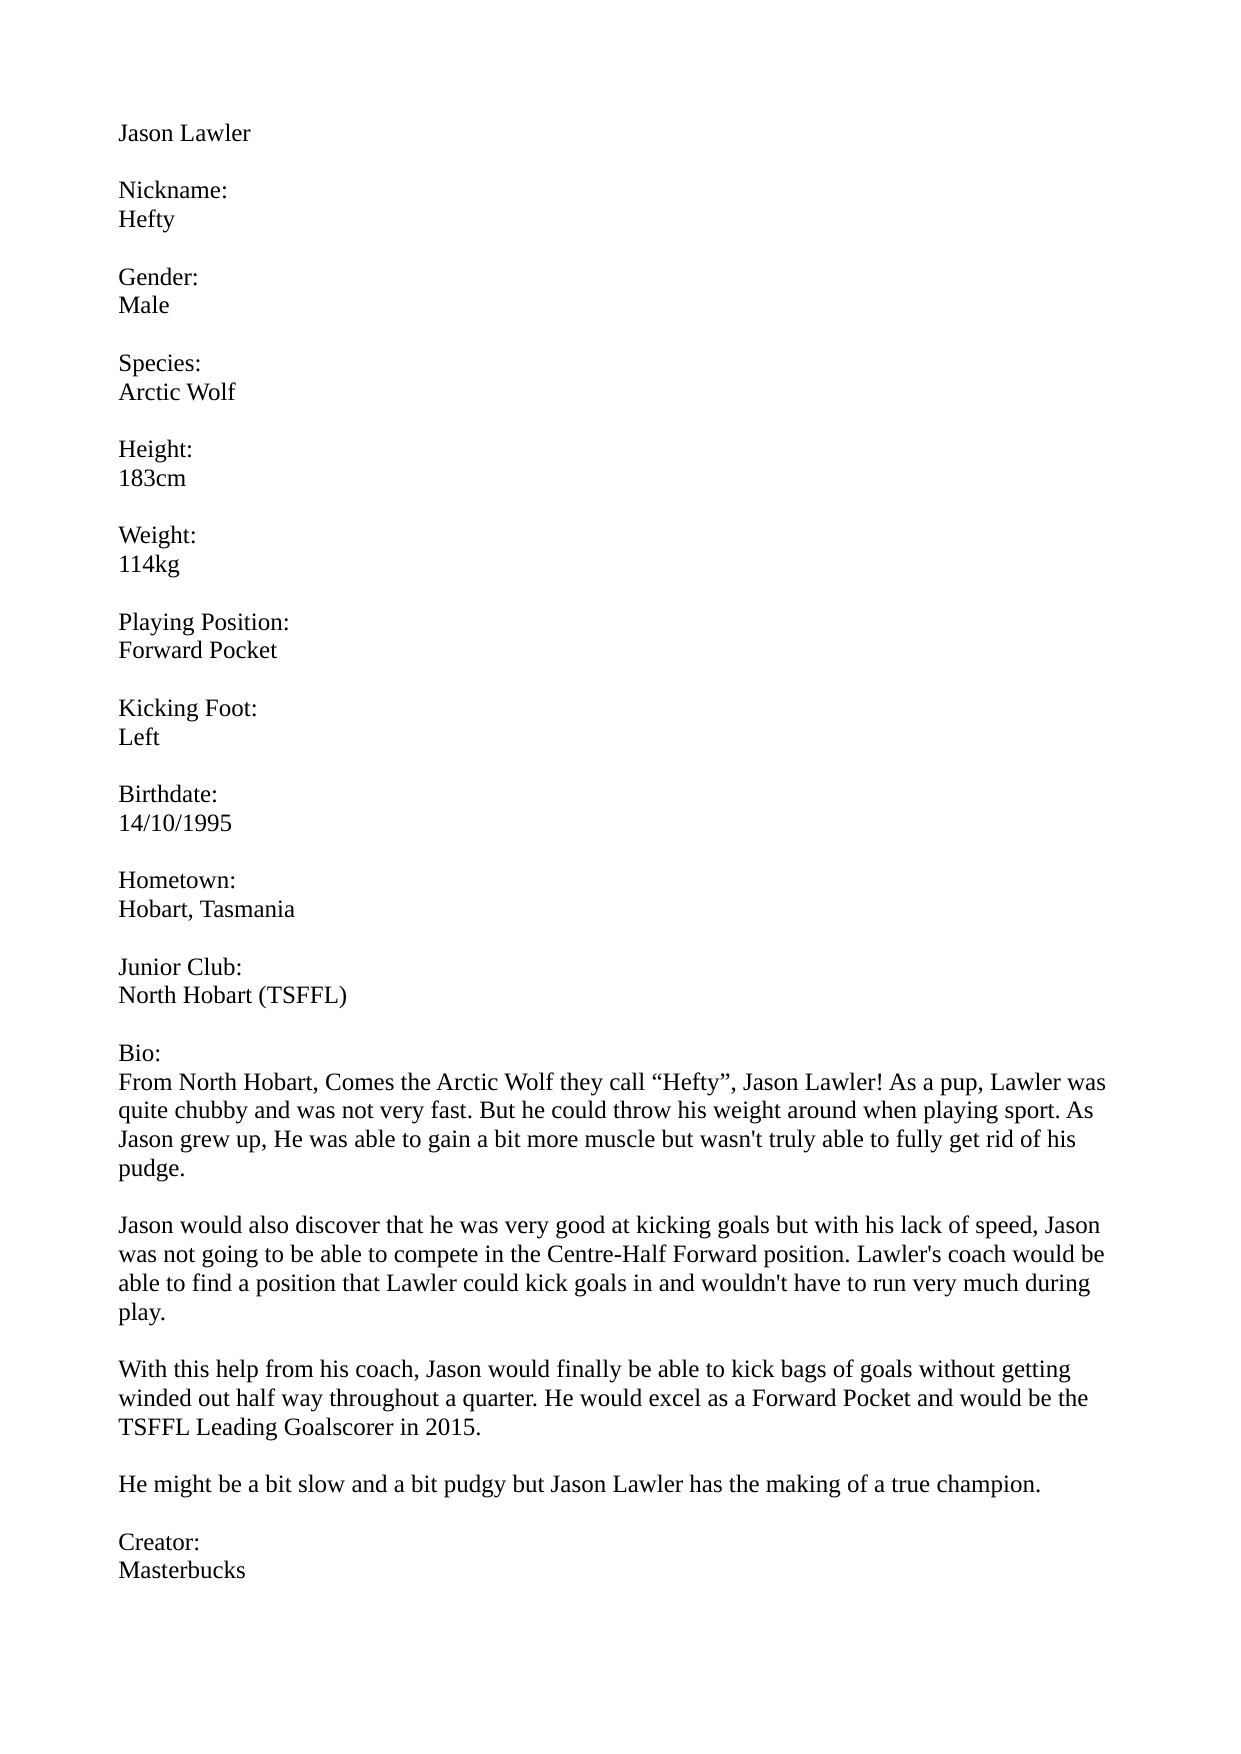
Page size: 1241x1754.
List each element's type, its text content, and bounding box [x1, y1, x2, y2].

text Playing Position: [118, 607, 1122, 636]
text 114kg [118, 549, 1122, 578]
text Masterbucks [118, 1556, 1122, 1584]
text He might be a bit slow and a bit pudgy but Jason Lawler has the making of a true champion. [118, 1469, 1122, 1498]
text Jason would also discover that he was very good at kicking goals but with his lack of speed, Jason was not going to be able to compete in the Centre-Half Forward position. Lawler's coach would be able to find a position that Lawler could kick goals in and wouldn't have to run very much during play. [118, 1211, 1122, 1326]
text Junior Club: [118, 952, 1122, 981]
text Weight: [118, 521, 1122, 549]
text Hometown: [118, 866, 1122, 894]
text Jason Lawler [118, 118, 1122, 147]
text Gender: [118, 262, 1122, 291]
text 14/10/1995 [118, 808, 1122, 837]
text Birthdate: [118, 779, 1122, 808]
text From North Hobart, Comes the Arctic Wolf they call “Hefty”, Jason Lawler! As a pup, Lawler was quite chubby and was not very fast. But he could throw his weight around when playing sport. As Jason grew up, He was able to gain a bit more muscle but wasn't truly able to fully get rid of his pudge. [118, 1067, 1122, 1182]
text Arctic Wolf [118, 377, 1122, 406]
text Height: [118, 434, 1122, 463]
text Bio: [118, 1038, 1122, 1067]
text Hobart, Tasmania [118, 894, 1122, 923]
text Species: [118, 348, 1122, 377]
text Kicking Foot: [118, 693, 1122, 722]
text Nickname: [118, 176, 1122, 204]
text Creator: [118, 1527, 1122, 1556]
text Left [118, 722, 1122, 751]
text Forward Pocket [118, 636, 1122, 664]
text Male [118, 291, 1122, 319]
text Hefty [118, 204, 1122, 233]
text With this help from his coach, Jason would finally be able to kick bags of goals without getting winded out half way throughout a quarter. He would excel as a Forward Pocket and would be the TSFFL Leading Goalscorer in 2015. [118, 1354, 1122, 1441]
text North Hobart (TSFFL) [118, 981, 1122, 1009]
text 183cm [118, 463, 1122, 492]
